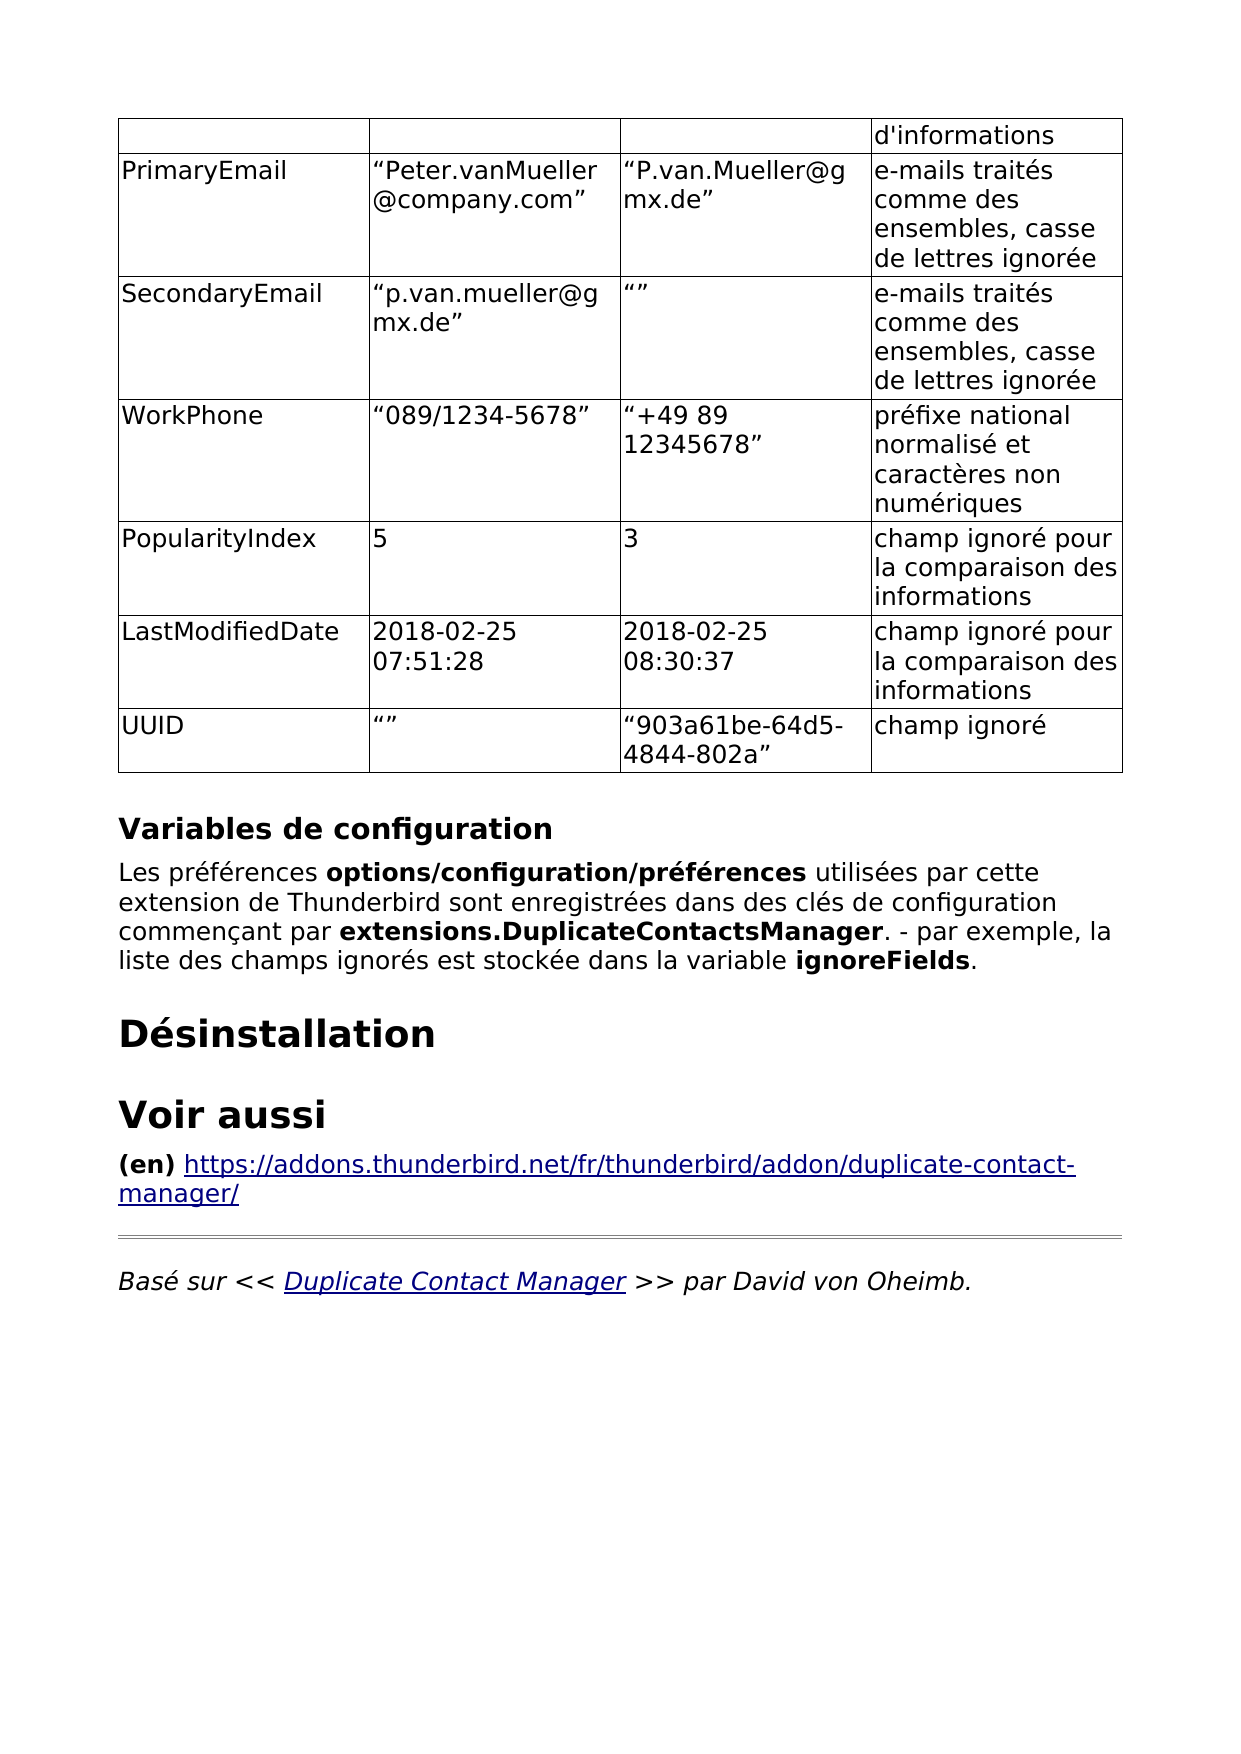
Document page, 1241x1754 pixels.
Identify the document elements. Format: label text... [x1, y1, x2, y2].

table_cell PrimaryEmail [119, 154, 369, 276]
subtitle Variables de configuration [118, 812, 1122, 846]
table_cell e-mails traités comme des ensembles, casse de lettres ignorée [872, 277, 1122, 398]
text Basé sur << Duplicate Contact Manager >> par David von Oheimb. [118, 1267, 1122, 1296]
table_cell “+49 89 12345678” [621, 400, 871, 521]
table_cell [370, 119, 620, 153]
table_cell “P.van.Mueller@gmx.de” [621, 154, 871, 276]
table_cell 2018-02-25 08:30:37 [621, 616, 871, 708]
table_cell “089/1234-5678” [370, 400, 620, 521]
table_cell préfixe national normalisé et caractères non numériques [872, 400, 1122, 521]
subtitle Voir aussi [118, 1094, 1122, 1137]
table_cell champ ignoré pour la comparaison des informations [872, 616, 1122, 708]
table_cell “p.van.mueller@gmx.de” [370, 277, 620, 398]
table_cell “” [621, 277, 871, 398]
table_cell d'informations [872, 119, 1122, 153]
table_cell “” [370, 709, 620, 772]
table_cell e-mails traités comme des ensembles, casse de lettres ignorée [872, 154, 1122, 276]
table_cell champ ignoré pour la comparaison des informations [872, 522, 1122, 614]
subtitle Désinstallation [118, 1013, 1122, 1056]
table_cell [119, 119, 369, 153]
table_cell LastModifiedDate [119, 616, 369, 708]
table_cell 3 [621, 522, 871, 614]
text Les préférences options/configuration/préférences utilisées par cette extension de Thunderbird sont enregistrées dans des clés de configuration commençant par extensions.DuplicateContactsManager. - par exemple, la liste des champs ignorés est stockée dans la variable ignoreFields. [118, 858, 1122, 975]
table_cell WorkPhone [119, 400, 369, 521]
table_cell PopularityIndex [119, 522, 369, 614]
table_cell “903a61be-64d5-4844-802a” [621, 709, 871, 772]
text (en) https://addons.thunderbird.net/fr/thunderbird/addon/duplicate-contact-manager/ [118, 1150, 1122, 1208]
table_cell “Peter.vanMueller@company.com” [370, 154, 620, 276]
table_cell [621, 119, 871, 153]
table_cell UUID [119, 709, 369, 772]
table_cell SecondaryEmail [119, 277, 369, 398]
table_cell champ ignoré [872, 709, 1122, 772]
table_cell 2018-02-25 07:51:28 [370, 616, 620, 708]
table_cell 5 [370, 522, 620, 614]
